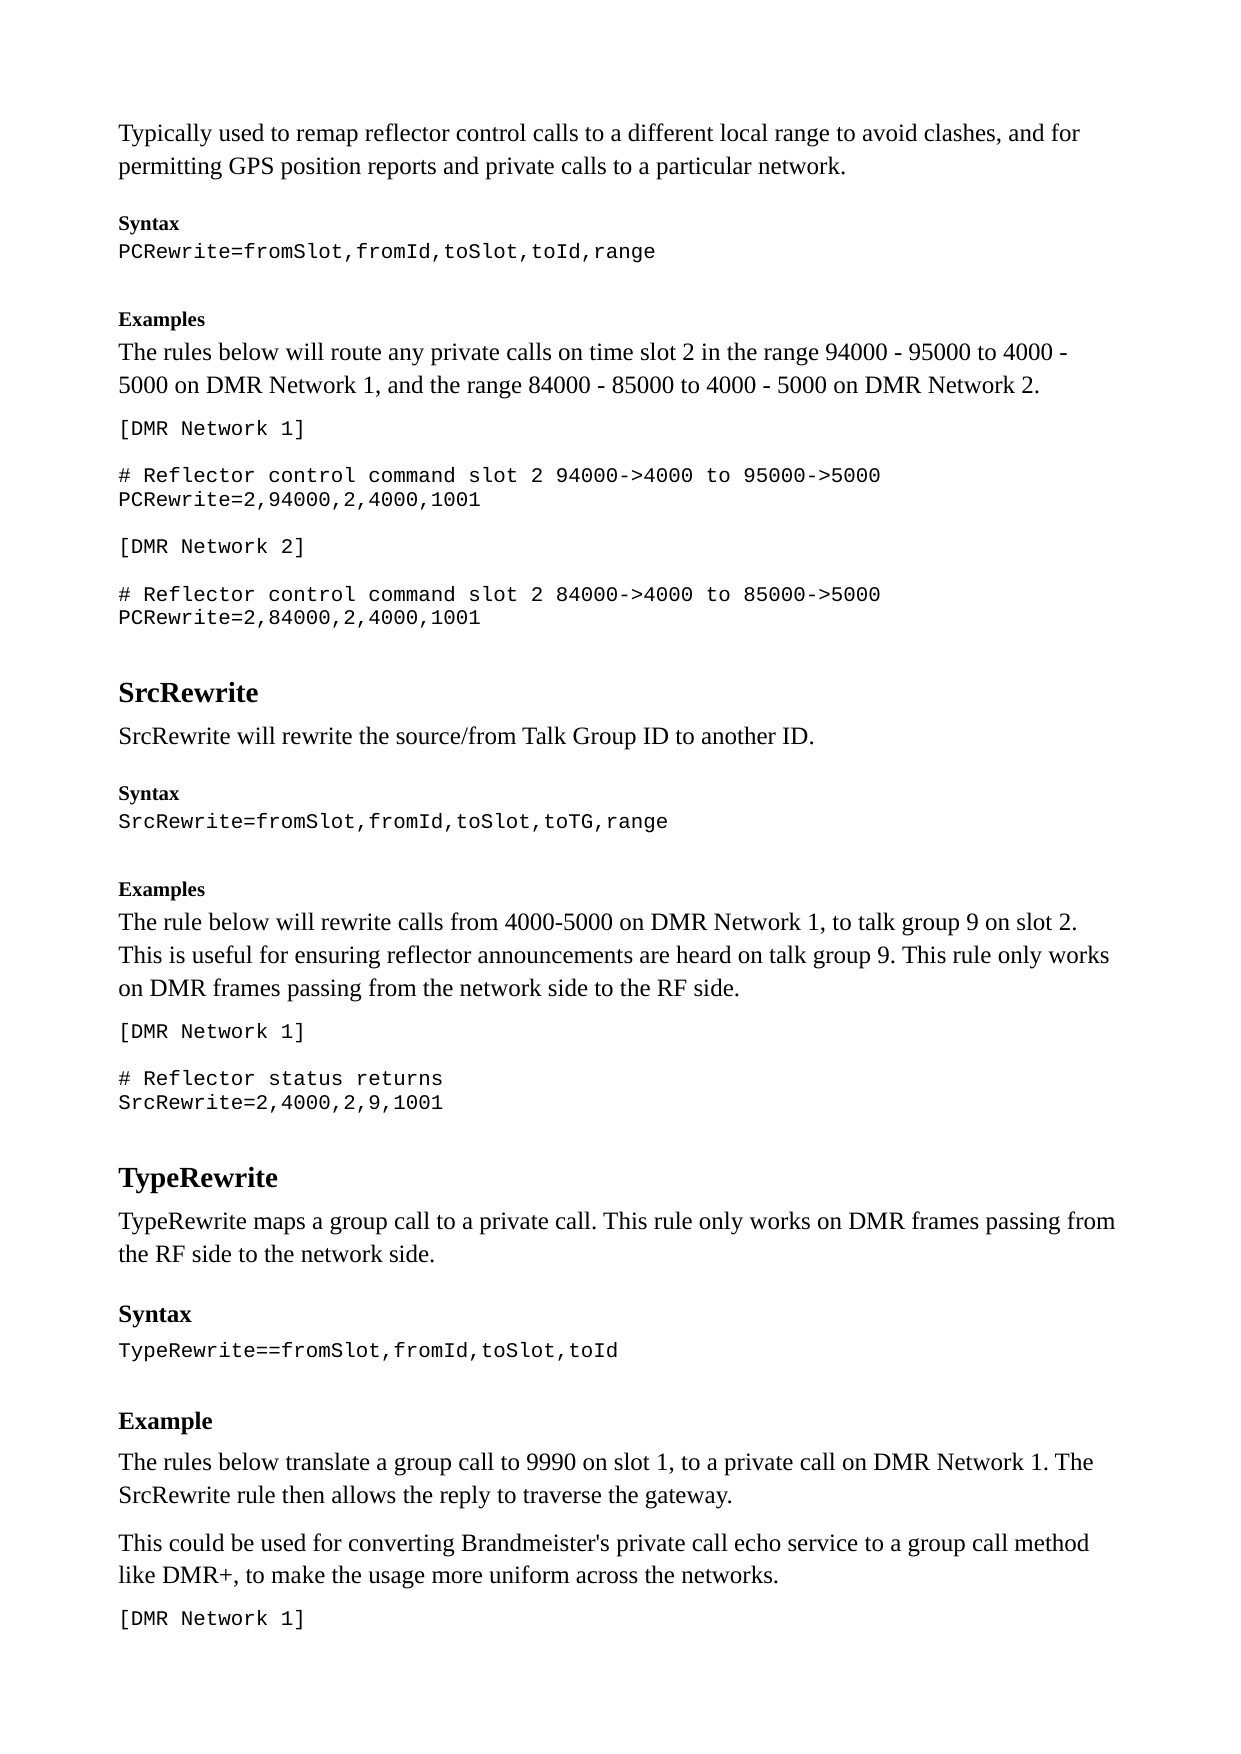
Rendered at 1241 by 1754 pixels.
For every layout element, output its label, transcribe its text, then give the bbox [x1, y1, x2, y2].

subtitle Examples [118, 877, 1122, 901]
text # Reflector status returns [118, 1068, 1122, 1092]
text # Reflector control command slot 2 94000->4000 to 95000->5000 [118, 465, 1122, 489]
text This could be used for converting Brandmeister's private call echo service to a group call method like DMR+, to make the usage more uniform across the networks. [118, 1528, 1122, 1589]
text [DMR Network 1] [118, 1608, 1122, 1632]
text Typically used to remap reflector control calls to a different local range to avoid clashes, and for permitting GPS position reports and private calls to a particular network. [118, 118, 1122, 180]
subtitle Syntax [118, 1299, 1122, 1328]
text SrcRewrite=2,4000,2,9,1001 [118, 1092, 1122, 1116]
text PCRewrite=2,84000,2,4000,1001 [118, 607, 1122, 631]
subtitle Syntax [118, 781, 1122, 805]
subtitle Examples [118, 307, 1122, 331]
text [DMR Network 1] [118, 418, 1122, 442]
text SrcRewrite will rewrite the source/from Talk Group ID to another ID. [118, 721, 1122, 750]
text The rules below will route any private calls on time slot 2 in the range 94000 - 95000 to 4000 - 5000 on DMR Network 1, and the range 84000 - 85000 to 4000 - 5000 on DMR Network 2. [118, 337, 1122, 399]
subtitle Example [118, 1406, 1122, 1434]
text The rule below will rewrite calls from 4000-5000 on DMR Network 1, to talk group 9 on slot 2. This is useful for ensuring reflector announcements are heard on talk group 9. This rule only works on DMR frames passing from the network side to the RF side. [118, 907, 1122, 1002]
text # Reflector control command slot 2 84000->4000 to 85000->5000 [118, 584, 1122, 607]
text PCRewrite=2,94000,2,4000,1001 [118, 489, 1122, 513]
text TypeRewrite==fromSlot,fromId,toSlot,toId [118, 1340, 1122, 1364]
text The rules below translate a group call to 9990 on slot 1, to a private call on DMR Network 1. The SrcRewrite rule then allows the reply to traverse the gateway. [118, 1447, 1122, 1509]
text PCRewrite=fromSlot,fromId,toSlot,toId,range [118, 242, 1122, 265]
subtitle Syntax [118, 211, 1122, 235]
text SrcRewrite=fromSlot,fromId,toSlot,toTG,range [118, 811, 1122, 835]
text TypeRewrite maps a group call to a private call. This rule only works on DMR frames passing from the RF side to the network side. [118, 1206, 1122, 1267]
subtitle SrcRewrite [118, 675, 1122, 708]
subtitle TypeRewrite [118, 1160, 1122, 1193]
text [DMR Network 2] [118, 536, 1122, 560]
text [DMR Network 1] [118, 1021, 1122, 1045]
